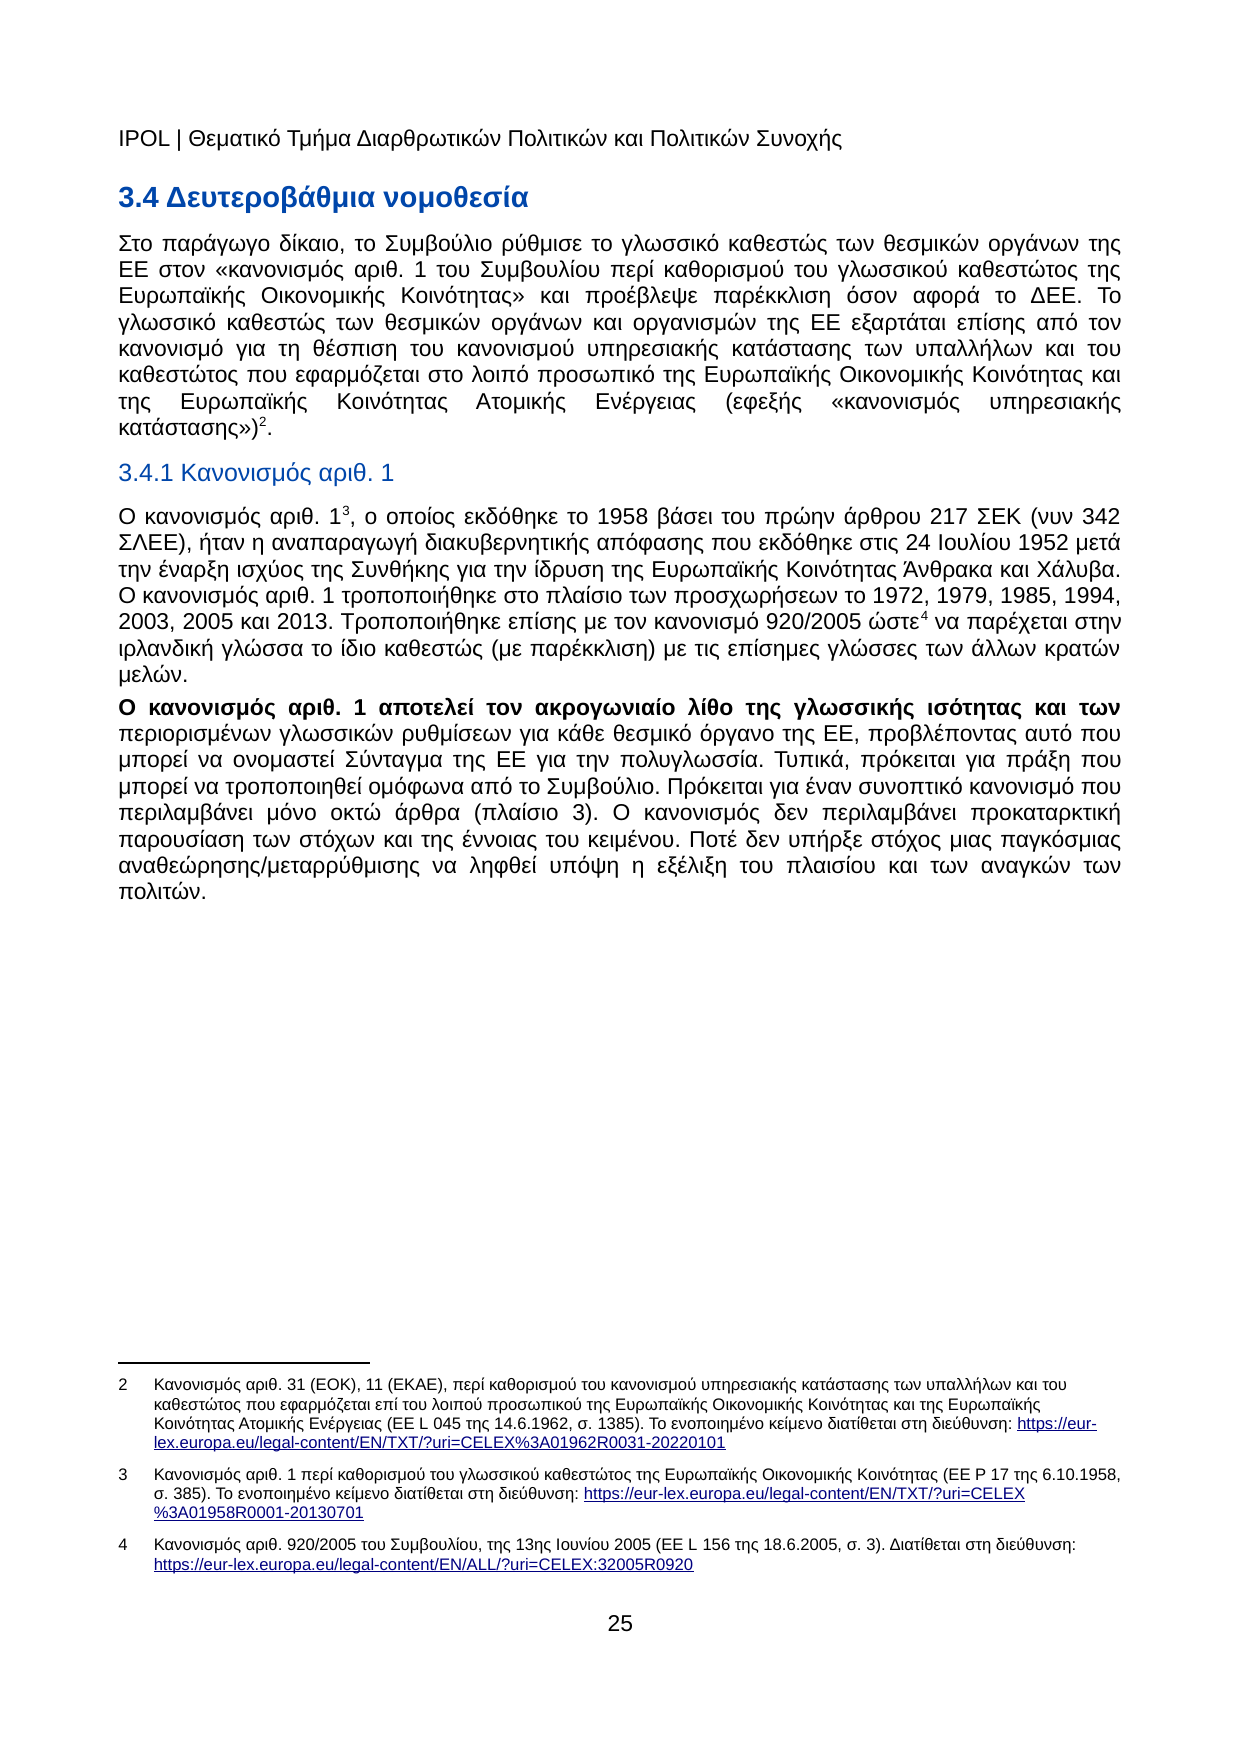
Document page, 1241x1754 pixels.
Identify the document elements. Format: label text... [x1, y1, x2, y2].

text Στο παράγωγο δίκαιο, το Συμβούλιο ρύθμισε το γλωσσικό καθεστώς των θεσμικών οργάνων της ΕΕ στον «κανονισμός αριθ. 1 του Συμβουλίου περί καθορισμού του γλωσσικού καθεστώτος της Ευρωπαϊκής Οικονομικής Κοινότητας» και προέβλεψε παρέκκλιση όσον αφορά το ΔΕΕ. Το γλωσσικό καθεστώς των θεσμικών οργάνων και οργανισμών της ΕΕ εξαρτάται επίσης από τον κανονισμό για τη θέσπιση του κανονισμού υπηρεσιακής κατάστασης των υπαλλήλων και του καθεστώτος που εφαρμόζεται στο λοιπό προσωπικό της Ευρωπαϊκής Οικονομικής Κοινότητας και της Ευρωπαϊκής Κοινότητας Ατομικής Ενέργειας (εφεξής «κανονισμός υπηρεσιακής κατάστασης»). [118, 230, 1122, 441]
text Ο κανονισμός αριθ. 1, ο οποίος εκδόθηκε το 1958 βάσει του πρώην άρθρου 217 ΣΕΚ (νυν 342 ΣΛΕΕ), ήταν η αναπαραγωγή διακυβερνητικής απόφασης που εκδόθηκε στις 24 Ιουλίου 1952 μετά την έναρξη ισχύος της Συνθήκης για την ίδρυση της Ευρωπαϊκής Κοινότητας Άνθρακα και Χάλυβα. Ο κανονισμός αριθ. 1 τροποποιήθηκε στο πλαίσιο των προσχωρήσεων το 1972, 1979, 1985, 1994, 2003, 2005 και 2013. Τροποποιήθηκε επίσης με τον κανονισμό 920/2005 ώστε να παρέχεται στην ιρλανδική γλώσσα το ίδιο καθεστώς (με παρέκκλιση) με τις επίσημες γλώσσες των άλλων κρατών μελών. [118, 503, 1122, 687]
subtitle 3.4.1 Κανονισμός αριθ. 1 [118, 458, 1122, 487]
subtitle 3.4 Δευτεροβάθμια νομοθεσία [118, 180, 1122, 214]
text Ο κανονισμός αριθ. 1 αποτελεί τον ακρογωνιαίο λίθο της γλωσσικής ισότητας και των περιορισμένων γλωσσικών ρυθμίσεων για κάθε θεσμικό όργανο της ΕΕ, προβλέποντας αυτό που μπορεί να ονομαστεί Σύνταγμα της ΕΕ για την πολυγλωσσία. Τυπικά, πρόκειται για πράξη που μπορεί να τροποποιηθεί ομόφωνα από το Συμβούλιο. Πρόκειται για έναν συνοπτικό κανονισμό που περιλαμβάνει μόνο οκτώ άρθρα (πλαίσιο 3). Ο κανονισμός δεν περιλαμβάνει προκαταρκτική παρουσίαση των στόχων και της έννοιας του κειμένου. Ποτέ δεν υπήρξε στόχος μιας παγκόσμιας αναθεώρησης/μεταρρύθμισης να ληφθεί υπόψη η εξέλιξη του πλαισίου και των αναγκών των πολιτών. [118, 694, 1122, 904]
text Κανονισμός αριθ. 1 περί καθορισμού του γλωσσικού καθεστώτος της Ευρωπαϊκής Οικονομικής Κοινότητας (ΕΕ P 17 της 6.10.1958, σ. 385). Το ενοποιημένο κείμενο διατίθεται στη διεύθυνση: https://eur-lex.europa.eu/legal-content/EN/TXT/?uri=CELEX%3A01958R0001-20130701 [118, 1465, 1122, 1522]
text Κανονισμός αριθ. 31 (ΕΟΚ), 11 (ΕΚΑΕ), περί καθορισμού του κανονισμού υπηρεσιακής κατάστασης των υπαλλήλων και του καθεστώτος που εφαρμόζεται επί του λοιπού προσωπικού της Ευρωπαϊκής Οικονομικής Κοινότητας και της Ευρωπαϊκής Κοινότητας Ατομικής Ενέργειας (ΕΕ L 045 της 14.6.1962, σ. 1385). Το ενοποιημένο κείμενο διατίθεται στη διεύθυνση: https://eur-lex.europa.eu/legal-content/EN/TXT/?uri=CELEX%3A01962R0031-20220101 [118, 1375, 1122, 1452]
text Κανονισμός αριθ. 920/2005 του Συμβουλίου, της 13ης Ιουνίου 2005 (ΕΕ L 156 της 18.6.2005, σ. 3). Διατίθεται στη διεύθυνση: https://eur-lex.europa.eu/legal-content/EN/ALL/?uri=CELEX:32005R0920 [118, 1535, 1122, 1573]
